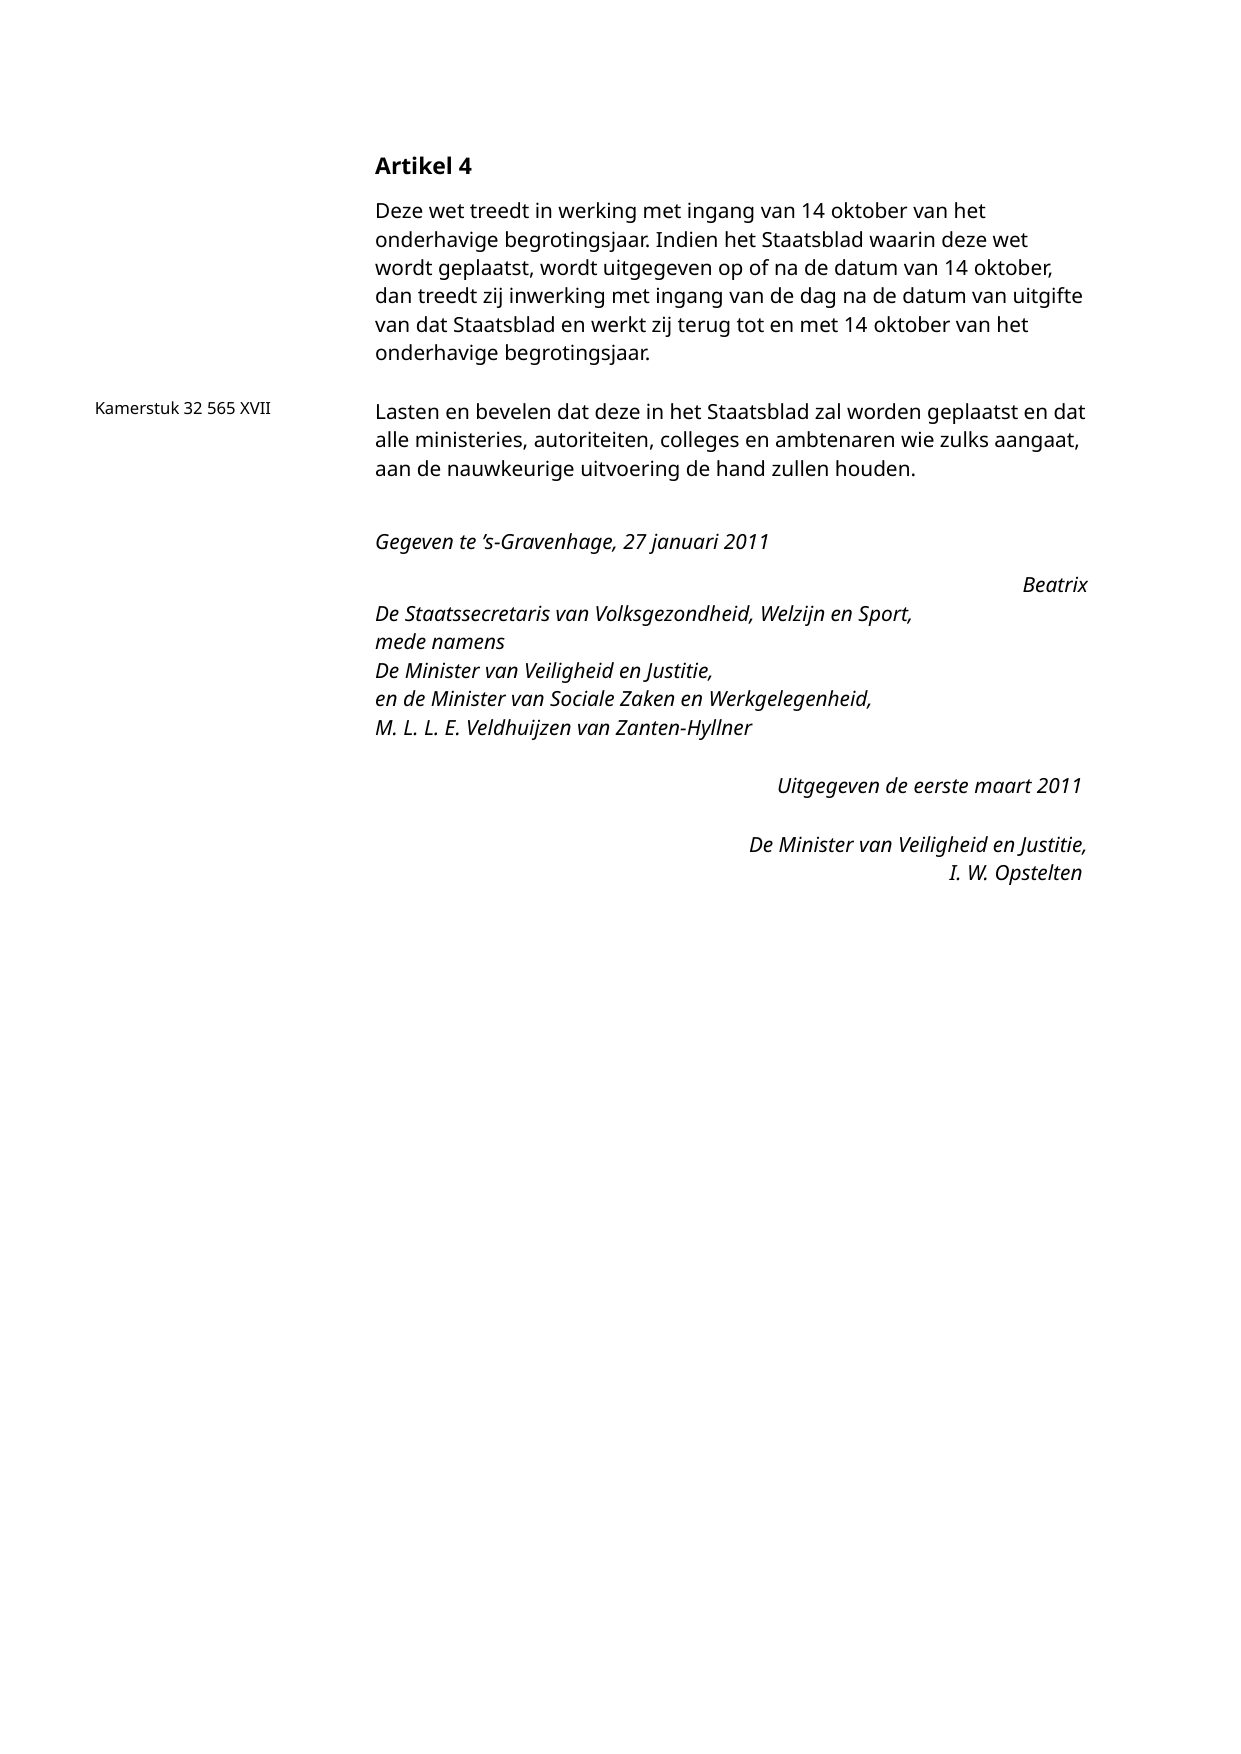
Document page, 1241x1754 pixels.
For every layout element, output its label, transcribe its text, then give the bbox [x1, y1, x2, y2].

text Kamerstuk 32 565 XVII [94, 397, 328, 419]
text De Staatssecretaris van Volksgezondheid, Welzijn en Sport, [375, 599, 1090, 627]
text De Minister van Veiligheid en Justitie, [375, 656, 1090, 684]
text Gegeven te ’s-Gravenhage, 27 januari 2011 [375, 527, 1090, 556]
text mede namens [375, 627, 1090, 656]
text Uitgegeven de eerste maart 2011 [375, 771, 1090, 800]
text Beatrix [375, 571, 1090, 599]
text M. L. L. E. Veldhuijzen van Zanten-Hyllner [375, 713, 1090, 741]
subtitle Artikel 4 [375, 150, 1090, 181]
text Deze wet treedt in werking met ingang van 14 oktober van het onderhavige begrotingsjaar. Indien het Staatsblad waarin deze wet wordt geplaatst, wordt uitgegeven op of na de datum van 14 oktober, dan treedt zij inwerking met ingang van de dag na de datum van uitgifte van dat Staatsblad en werkt zij terug tot en met 14 oktober van het onderhavige begrotingsjaar. [375, 196, 1090, 367]
text I. W. Opstelten [375, 858, 1090, 887]
text Lasten en bevelen dat deze in het Staatsblad zal worden geplaatst en dat alle ministeries, autoriteiten, colleges en ambtenaren wie zulks aangaat, aan de nauwkeurige uitvoering de hand zullen houden. [375, 397, 1090, 482]
text De Minister van Veiligheid en Justitie, [375, 830, 1090, 858]
text en de Minister van Sociale Zaken en Werkgelegenheid, [375, 684, 1090, 713]
